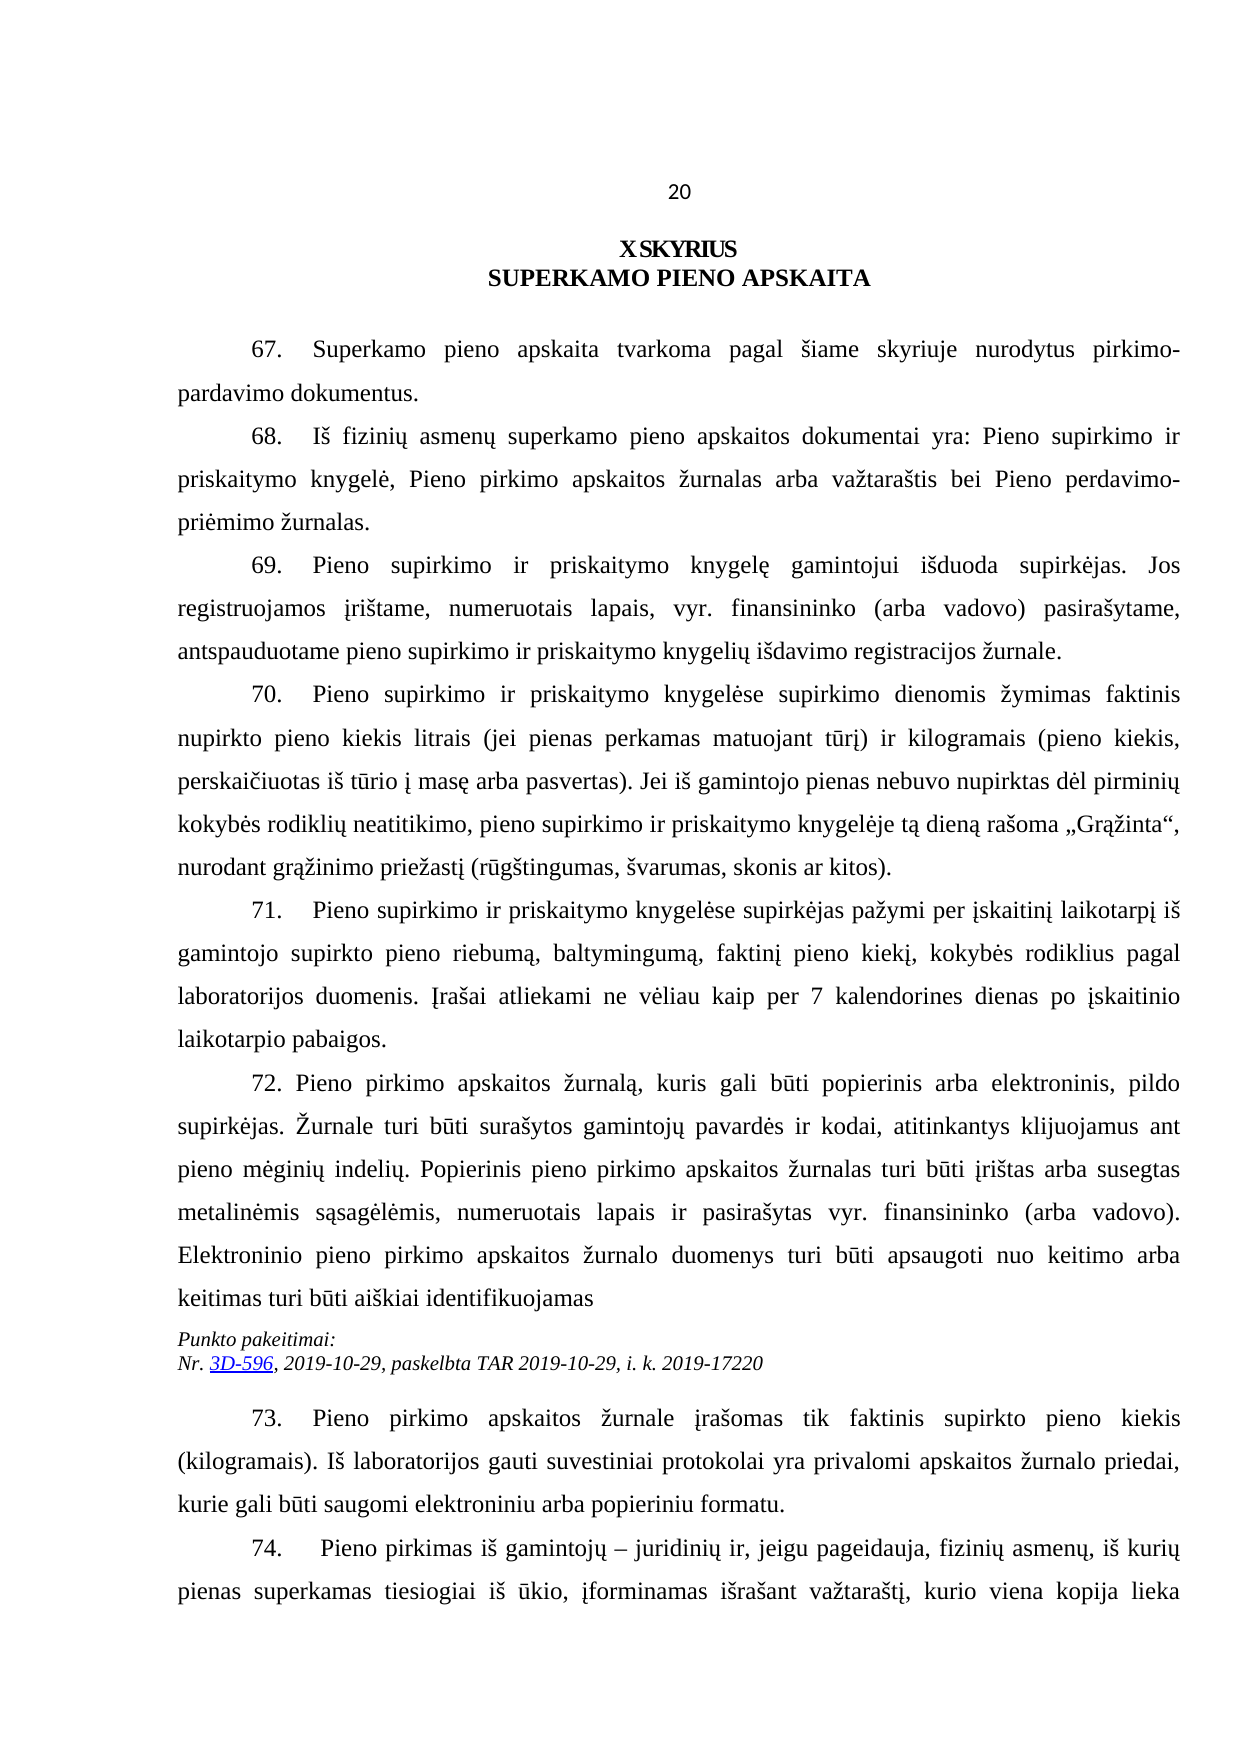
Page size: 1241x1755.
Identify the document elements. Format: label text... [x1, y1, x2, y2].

text 74. Pieno pirkimas iš gamintojų – juridinių ir, jeigu pageidauja, fizinių asmenų, iš kurių pienas superkamas tiesiogiai iš ūkio, įforminamas išrašant važtaraštį, kurio viena kopija lieka [177, 1533, 1181, 1604]
text 73. Pieno pirkimo apskaitos žurnale įrašomas tik faktinis supirkto pieno kiekis (kilogramais). Iš laboratorijos gauti suvestiniai protokolai yra privalomi apskaitos žurnalo priedai, kurie gali būti saugomi elektroniniu arba popieriniu formatu. [177, 1403, 1181, 1518]
text 69. Pieno supirkimo ir priskaitymo knygelę gamintojui išduoda supirkėjas. Jos registruojamos įrištame, numeruotais lapais, vyr. finansininko (arba vadovo) pasirašytame, antspauduotame pieno supirkimo ir priskaitymo knygelių išdavimo registracijos žurnale. [177, 550, 1181, 665]
text 72. Pieno pirkimo apskaitos žurnalą, kuris gali būti popierinis arba elektroninis, pildo supirkėjas. Žurnale turi būti surašytos gamintojų pavardės ir kodai, atitinkantys klijuojamus ant pieno mėginių indelių. Popierinis pieno pirkimo apskaitos žurnalas turi būti įrištas arba susegtas metalinėmis sąsagėlėmis, numeruotais lapais ir pasirašytas vyr. finansininko (arba vadovo). Elektroninio pieno pirkimo apskaitos žurnalo duomenys turi būti apsaugoti nuo keitimo arba keitimas turi būti aiškiai identifikuojamas [177, 1068, 1181, 1312]
text 67. Superkamo pieno apskaita tvarkoma pagal šiame skyriuje nurodytus pirkimo-pardavimo dokumentus. [177, 334, 1181, 406]
text X SKYRIUS [177, 234, 1181, 263]
text 70. Pieno supirkimo ir priskaitymo knygelėse supirkimo dienomis žymimas faktinis nupirkto pieno kiekis litrais (jei pienas perkamas matuojant tūrį) ir kilogramais (pieno kiekis, perskaičiuotas iš tūrio į masę arba pasvertas). Jei iš gamintojo pienas nebuvo nupirktas dėl pirminių kokybės rodiklių neatitikimo, pieno supirkimo ir priskaitymo knygelėje tą dieną rašoma „Grąžinta“, nurodant grąžinimo priežastį (rūgštingumas, švarumas, skonis ar kitos). [177, 679, 1181, 881]
text Nr. 3D-596, 2019-10-29, paskelbta TAR 2019-10-29, i. k. 2019-17220 [177, 1351, 1181, 1374]
text Punkto pakeitimai: [177, 1326, 1181, 1351]
text SUPERKAMO PIENO APSKAITA [177, 263, 1181, 291]
text 68. Iš fizinių asmenų superkamo pieno apskaitos dokumentai yra: Pieno supirkimo ir priskaitymo knygelė, Pieno pirkimo apskaitos žurnalas arba važtaraštis bei Pieno perdavimo-priėmimo žurnalas. [177, 421, 1181, 536]
text 71. Pieno supirkimo ir priskaitymo knygelėse supirkėjas pažymi per įskaitinį laikotarpį iš gamintojo supirkto pieno riebumą, baltymingumą, faktinį pieno kiekį, kokybės rodiklius pagal laboratorijos duomenis. Įrašai atliekami ne vėliau kaip per 7 kalendorines dienas po įskaitinio laikotarpio pabaigos. [177, 895, 1181, 1053]
